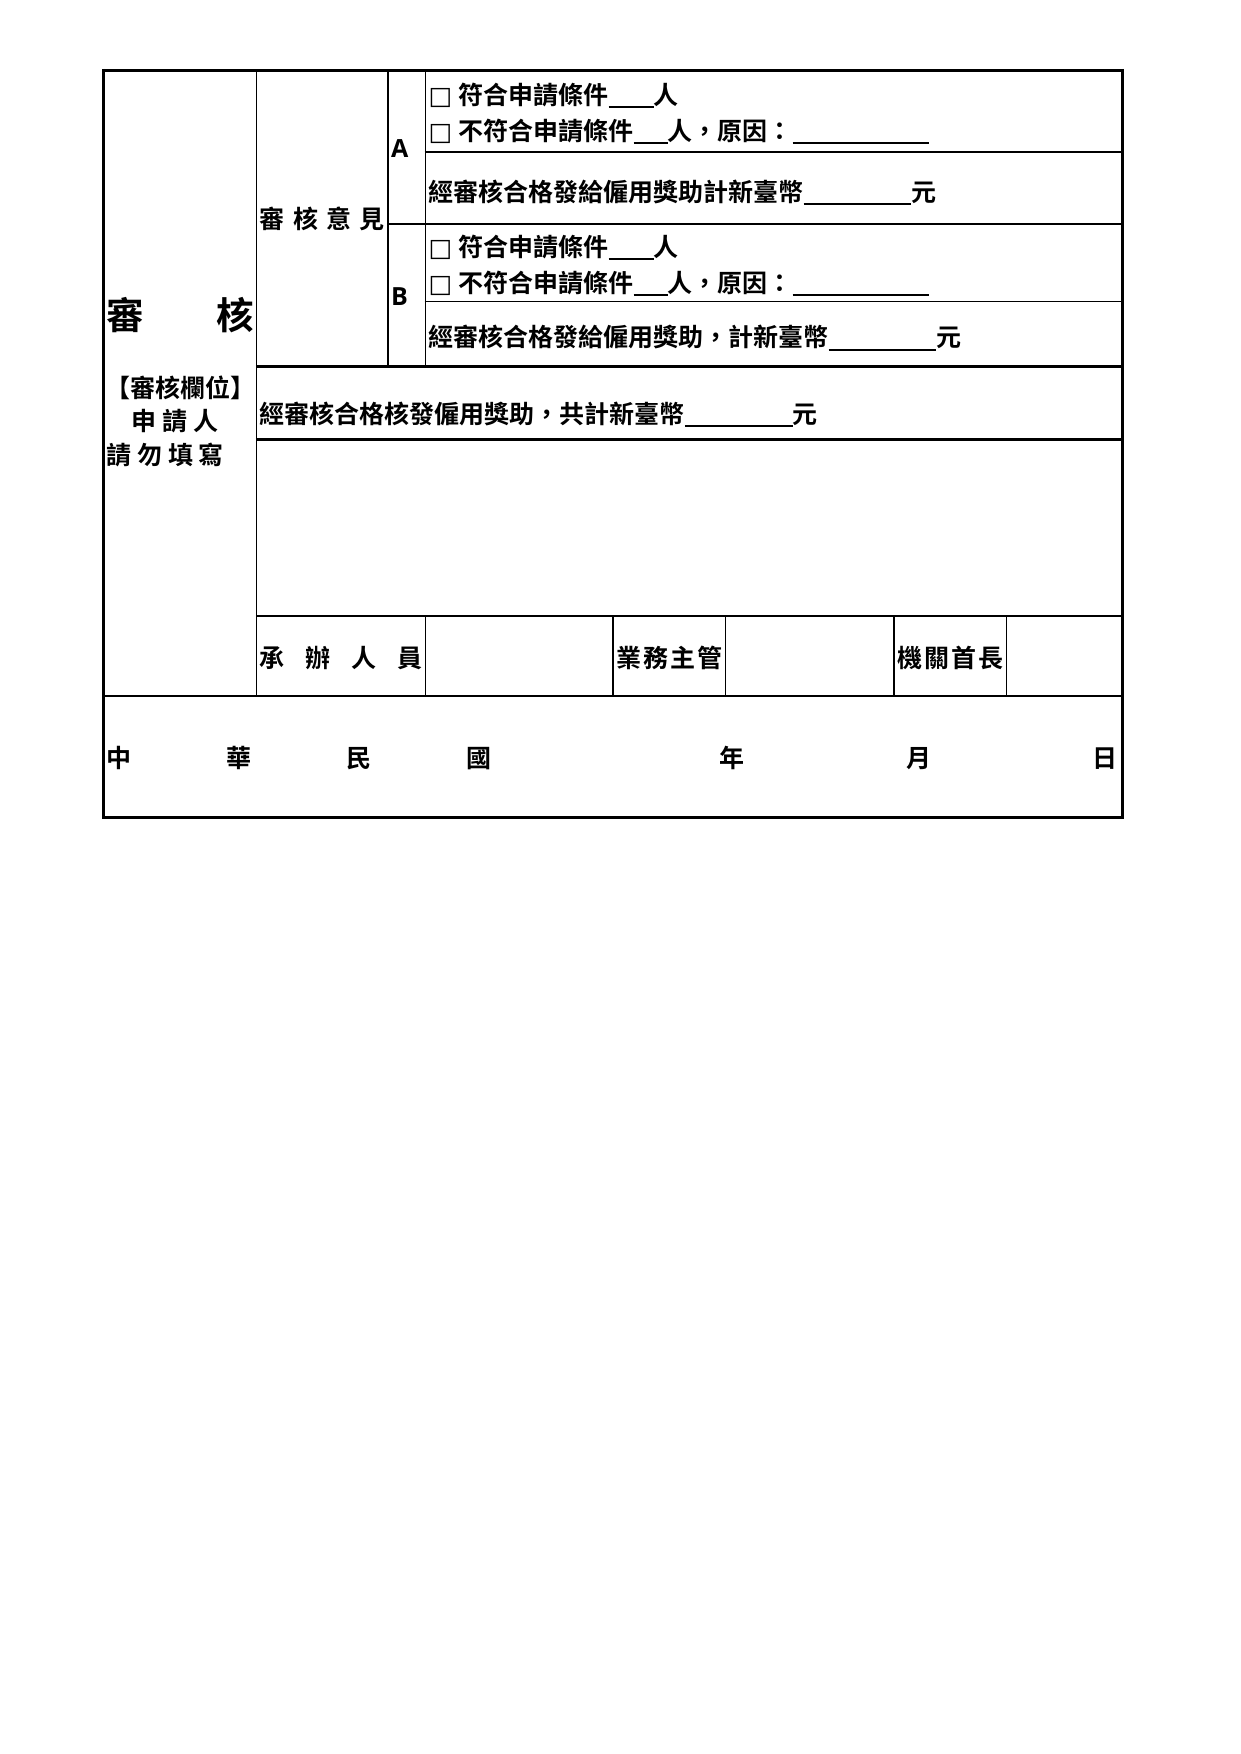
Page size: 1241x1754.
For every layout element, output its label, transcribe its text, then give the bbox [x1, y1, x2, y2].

table_header 審核 【審核欄位】申 請 人 請 勿 填 寫 [105, 72, 256, 695]
table_cell [257, 441, 1121, 615]
table_cell 機關首長 [895, 617, 1006, 695]
table_cell 經審核合格發給僱用獎助，計新臺幣 元 [426, 302, 1121, 364]
table_cell 業務主管 [614, 617, 725, 695]
table_cell [726, 617, 893, 695]
table_cell 承辦人員 [257, 617, 425, 695]
table_header 審核意見 [257, 72, 387, 364]
table_cell 經審核合格核發僱用獎助，共計新臺幣 元 [257, 368, 1121, 438]
table_cell □ 符合申請條件 人 □ 不符合申請條件 人，原因： [426, 225, 1121, 301]
table_cell [1007, 617, 1121, 695]
table_cell 中 華 民 國 年 月 日 [105, 697, 1121, 816]
table_header □ 符合申請條件 人 □ 不符合申請條件 人，原因： [426, 72, 1121, 151]
table_cell [426, 617, 612, 695]
table_cell 經審核合格發給僱用獎助計新臺幣 元 [426, 153, 1121, 223]
table_header A [389, 72, 425, 223]
table_cell B [389, 225, 425, 364]
